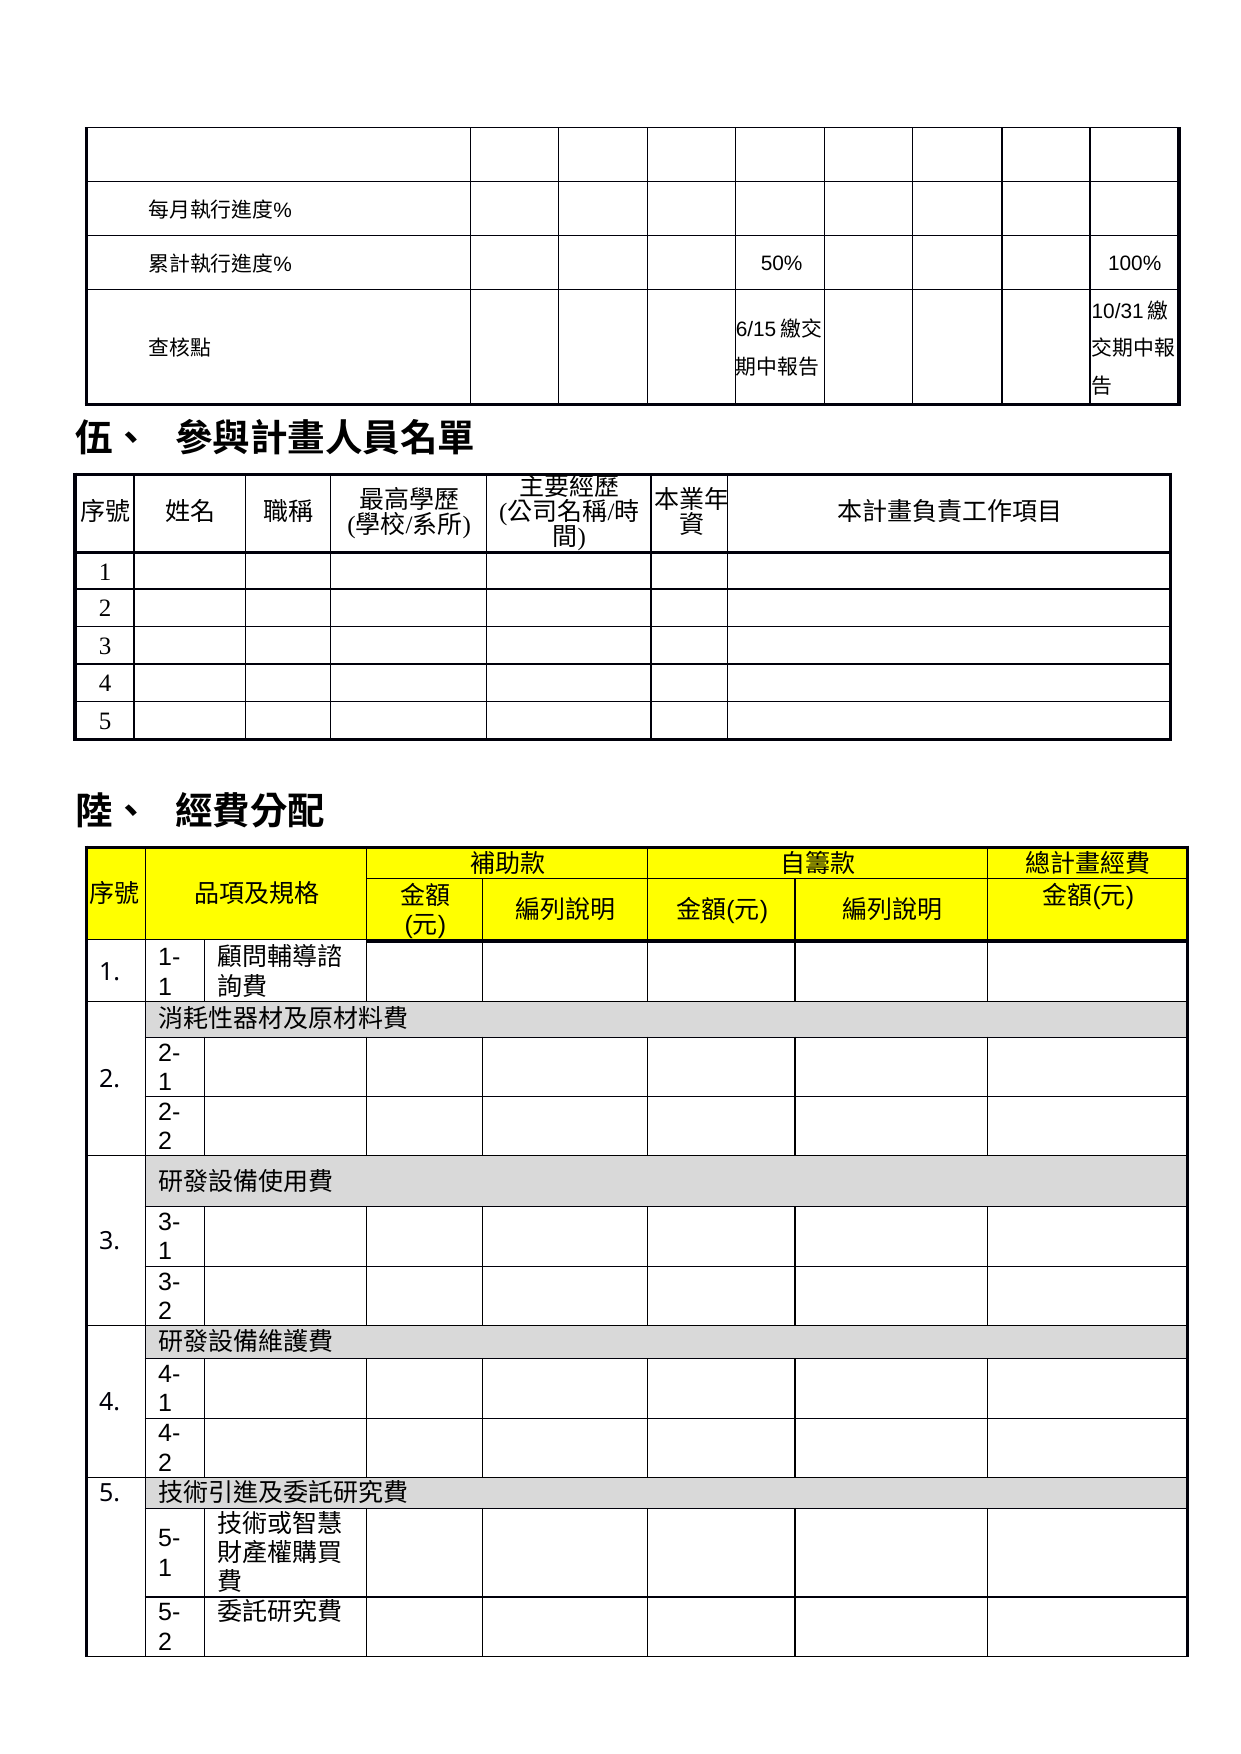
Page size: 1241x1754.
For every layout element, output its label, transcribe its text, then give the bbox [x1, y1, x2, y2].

table_cell [487, 665, 650, 701]
table_cell [205, 1419, 366, 1477]
table_cell [483, 1207, 647, 1266]
table_cell [246, 627, 330, 663]
table_cell [988, 1267, 1186, 1325]
table_cell 編列說明 [483, 879, 647, 939]
table_cell 5-2 [146, 1598, 204, 1656]
table_cell [652, 590, 727, 626]
table_header 補助款 [367, 849, 647, 878]
table_header 本業年資 [652, 476, 727, 551]
table_cell 5 [77, 702, 133, 738]
table_cell [913, 128, 1001, 181]
table_cell 2-2 [146, 1097, 204, 1155]
table_cell [736, 128, 824, 181]
table_cell [796, 1267, 987, 1325]
table_cell [988, 1359, 1186, 1417]
table_cell 每月執行進度% [88, 182, 470, 235]
table_cell [331, 627, 486, 663]
table_cell [559, 182, 647, 235]
table_cell [825, 236, 912, 289]
table_cell [913, 236, 1001, 289]
table_cell [796, 1097, 987, 1155]
table_cell [913, 182, 1001, 235]
table_cell [487, 627, 650, 663]
table_header 最高學歷 (學校/系所) [331, 476, 486, 551]
table_cell [88, 1478, 145, 1656]
table_cell [648, 1267, 794, 1325]
table_header 序號 [88, 849, 145, 939]
table_cell [736, 182, 824, 235]
table_cell 10/31繳交期中報告 [1091, 290, 1177, 403]
table_cell [367, 1419, 482, 1477]
table_cell 5-1 [146, 1509, 204, 1596]
table_cell [246, 554, 330, 588]
table_header 主要經歷 (公司名稱/時間) [487, 476, 650, 551]
table_cell [483, 1598, 647, 1656]
table_cell [1003, 182, 1089, 235]
table_cell [559, 290, 647, 403]
table_cell [471, 236, 558, 289]
table_cell [367, 1509, 482, 1596]
table_cell [483, 943, 647, 1001]
table_cell [728, 590, 1169, 626]
table_cell [648, 1509, 794, 1596]
table_cell [367, 1097, 482, 1155]
table_cell [205, 1097, 366, 1155]
table_cell [648, 1359, 794, 1417]
table_cell [471, 290, 558, 403]
table_cell [88, 128, 470, 181]
table_cell [487, 554, 650, 588]
table_cell [205, 1267, 366, 1325]
table_cell [483, 1267, 647, 1325]
table_cell [483, 1038, 647, 1096]
table_cell [796, 1419, 987, 1477]
table_cell [331, 590, 486, 626]
table_cell [825, 182, 912, 235]
table_cell [796, 1509, 987, 1596]
table_cell [648, 290, 735, 403]
table_cell [88, 1326, 145, 1477]
table_cell 4-2 [146, 1419, 204, 1477]
table_cell 4 [77, 665, 133, 701]
table_cell 顧問輔導諮詢費 [205, 940, 366, 1001]
table_cell [88, 940, 145, 1001]
table_cell [487, 590, 650, 626]
table_cell [331, 554, 486, 588]
table_cell 2 [77, 590, 133, 626]
table_cell [988, 1509, 1186, 1596]
table_cell [728, 627, 1169, 663]
table_cell [205, 1038, 366, 1096]
table_cell 金額(元) [648, 879, 794, 939]
table_cell [913, 290, 1001, 403]
table_cell [796, 943, 987, 1001]
table_cell [1003, 236, 1089, 289]
table_header 序號 [77, 476, 133, 551]
table_header 姓名 [135, 476, 245, 551]
table_cell [367, 943, 482, 1001]
table_cell 金額(元) [988, 879, 1186, 939]
table_cell [648, 1598, 794, 1656]
table_cell [988, 1038, 1186, 1096]
table_cell [988, 1598, 1186, 1656]
table_header 品項及規格 [146, 849, 366, 939]
table_cell [246, 702, 330, 738]
table_cell [559, 128, 647, 181]
table_cell [483, 1359, 647, 1417]
table_cell [1003, 128, 1089, 181]
table_cell [1003, 290, 1089, 403]
table_cell [331, 665, 486, 701]
table_cell 1-1 [146, 940, 204, 1001]
table_cell [728, 665, 1169, 701]
table_cell [471, 182, 558, 235]
table_cell 100% [1091, 236, 1177, 289]
table_cell [648, 182, 735, 235]
table_cell [652, 554, 727, 588]
table_cell [135, 627, 245, 663]
table_cell [331, 702, 486, 738]
table_cell 研發設備使用費 [146, 1156, 1186, 1206]
table_cell [1091, 128, 1177, 181]
table_cell 3-2 [146, 1267, 204, 1325]
table_cell [652, 627, 727, 663]
table_cell [648, 236, 735, 289]
table_cell [796, 1207, 987, 1266]
table_cell 金額(元) [367, 879, 482, 939]
table_cell [796, 1598, 987, 1656]
table_cell [88, 1002, 145, 1155]
table_cell 消耗性器材及原材料費 [146, 1002, 1186, 1037]
table_header 本計畫負責工作項目 [728, 476, 1169, 551]
table_cell [988, 943, 1186, 1001]
table_cell [367, 1038, 482, 1096]
table_cell 1 [77, 554, 133, 588]
table_cell [825, 128, 912, 181]
table_header 職稱 [246, 476, 330, 551]
table_cell [135, 590, 245, 626]
table_cell [1091, 182, 1177, 235]
table_cell [648, 1038, 794, 1096]
table_cell 查核點 [88, 290, 470, 403]
table_cell [825, 290, 912, 403]
table_cell [205, 1359, 366, 1417]
table_cell 2-1 [146, 1038, 204, 1096]
table_cell [483, 1097, 647, 1155]
table_cell [135, 665, 245, 701]
table_cell [205, 1207, 366, 1266]
table_cell 技術或智慧財產權購買費 [205, 1509, 366, 1596]
table_cell [471, 128, 558, 181]
table_cell [367, 1267, 482, 1325]
table_cell [483, 1419, 647, 1477]
table_cell 6/15繳交期中報告 [736, 290, 824, 403]
table_cell [367, 1598, 482, 1656]
table_cell [728, 554, 1169, 588]
table_cell [796, 1038, 987, 1096]
subtitle 經費分配 [75, 791, 1165, 833]
table_cell [648, 1097, 794, 1155]
table_cell [135, 702, 245, 738]
table_cell [648, 128, 735, 181]
subtitle 參與計畫人員名單 [75, 418, 1165, 460]
table_cell [246, 590, 330, 626]
table_cell [648, 1419, 794, 1477]
table_cell [246, 665, 330, 701]
table_cell 委託研究費 [205, 1598, 366, 1656]
table_cell [487, 702, 650, 738]
table_cell [367, 1359, 482, 1417]
table_cell [88, 1156, 145, 1325]
table_cell [367, 1207, 482, 1266]
table_cell 累計執行進度% [88, 236, 470, 289]
table_cell 3 [77, 627, 133, 663]
table_header 總計畫經費 [988, 849, 1186, 878]
table_header 自籌款 [648, 849, 987, 878]
table_cell 50% [736, 236, 824, 289]
table_cell [559, 236, 647, 289]
table_cell [988, 1207, 1186, 1266]
table_cell [483, 1509, 647, 1596]
table_cell 4-1 [146, 1359, 204, 1417]
table_cell [648, 943, 794, 1001]
table_cell 技術引進及委託研究費 [146, 1478, 1186, 1508]
table_cell [728, 702, 1169, 738]
table_cell 編列說明 [796, 879, 987, 939]
table_cell [796, 1359, 987, 1417]
table_cell [652, 665, 727, 701]
table_cell [652, 702, 727, 738]
table_cell 研發設備維護費 [146, 1326, 1186, 1358]
table_cell [988, 1419, 1186, 1477]
table_cell [135, 554, 245, 588]
table_cell 3-1 [146, 1207, 204, 1266]
table_cell [648, 1207, 794, 1266]
table_cell [988, 1097, 1186, 1155]
